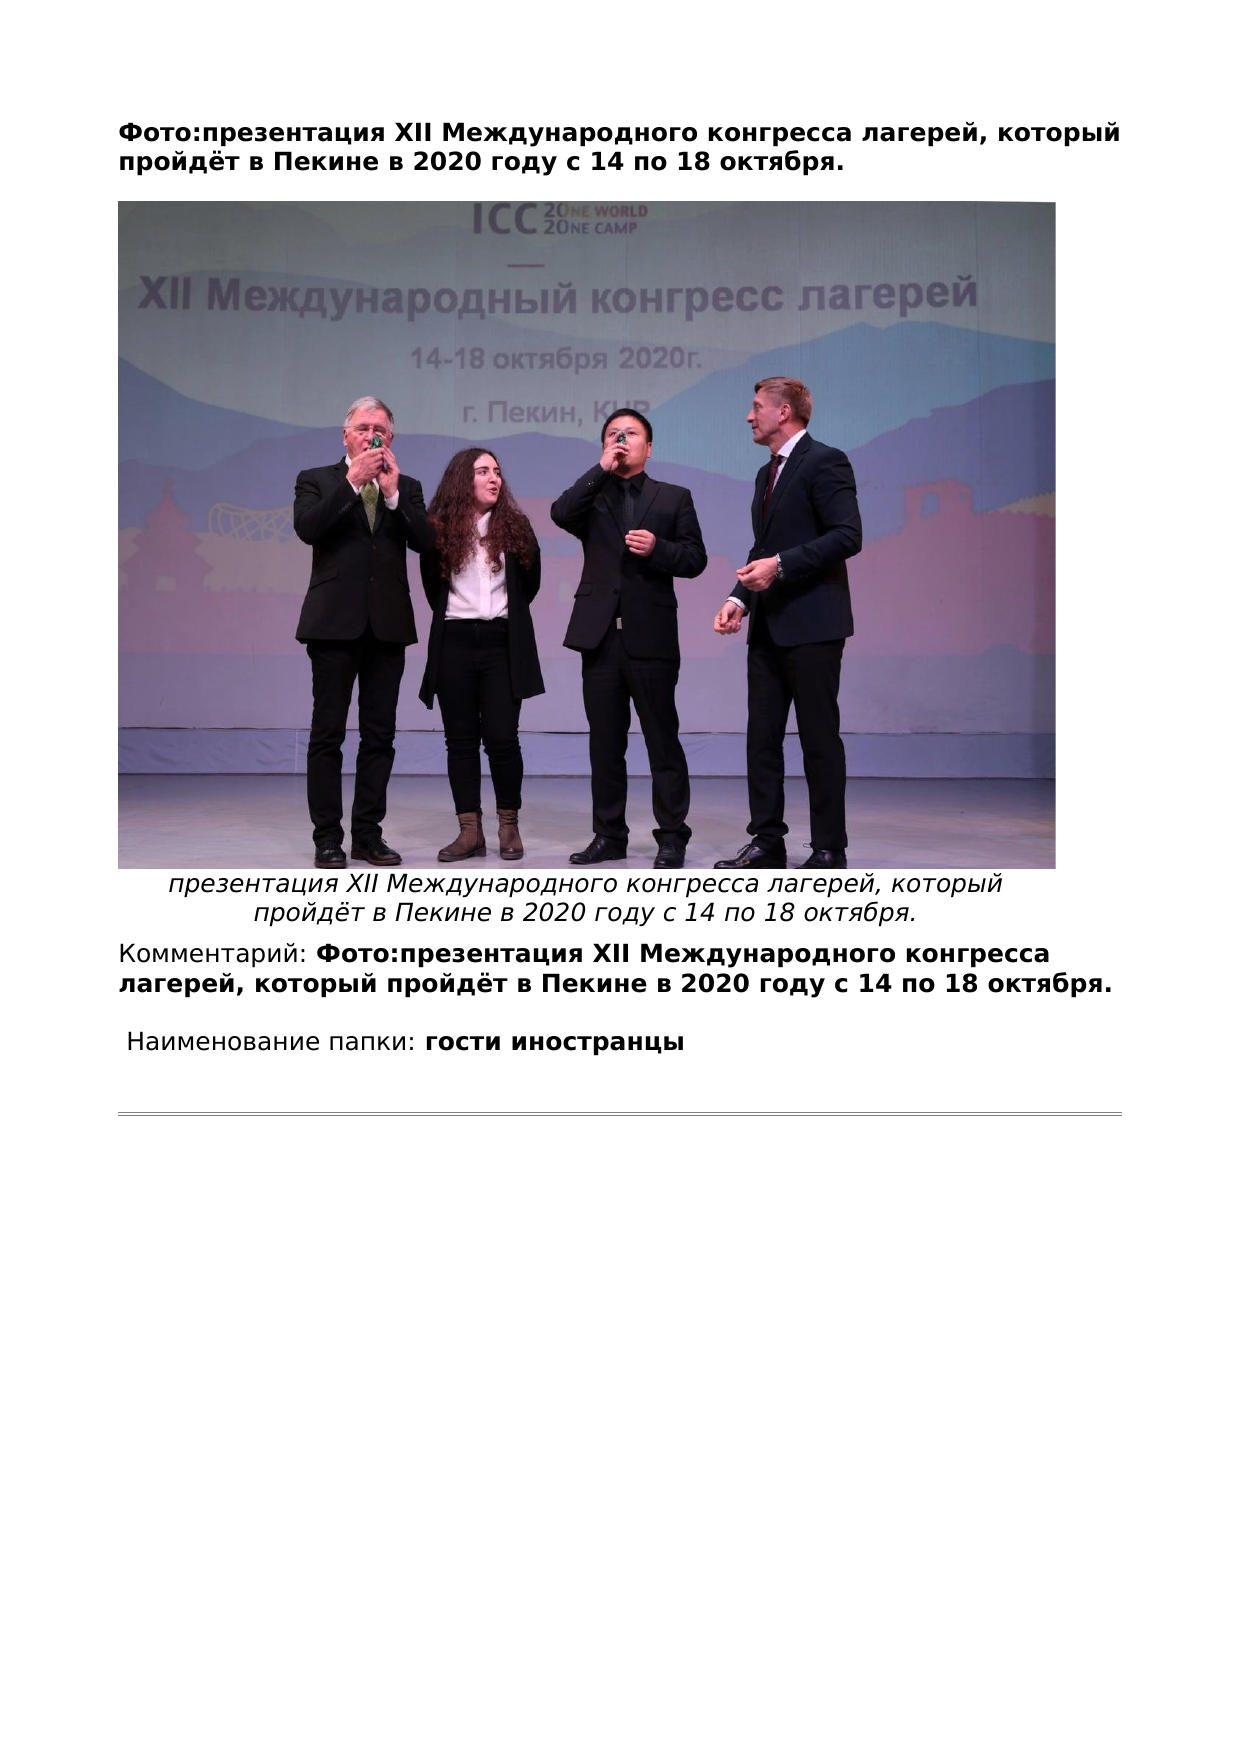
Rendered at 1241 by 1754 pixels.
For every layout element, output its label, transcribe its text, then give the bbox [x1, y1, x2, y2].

subtitle Фото:презентация XII Международного конгресса лагерей, который пройдёт в Пекине в 2020 году с 14 по 18 октября. [118, 118, 1122, 176]
picture [118, 201, 1056, 869]
text презентация XII Международного конгресса лагерей, который пройдёт в Пекине в 2020 году с 14 по 18 октября. [118, 869, 1056, 927]
text Комментарий: Фото:презентация XII Международного конгресса лагерей, который пройдёт в Пекине в 2020 году с 14 по 18 октября. Наименование папки: гости иностранцы [118, 939, 1122, 1085]
